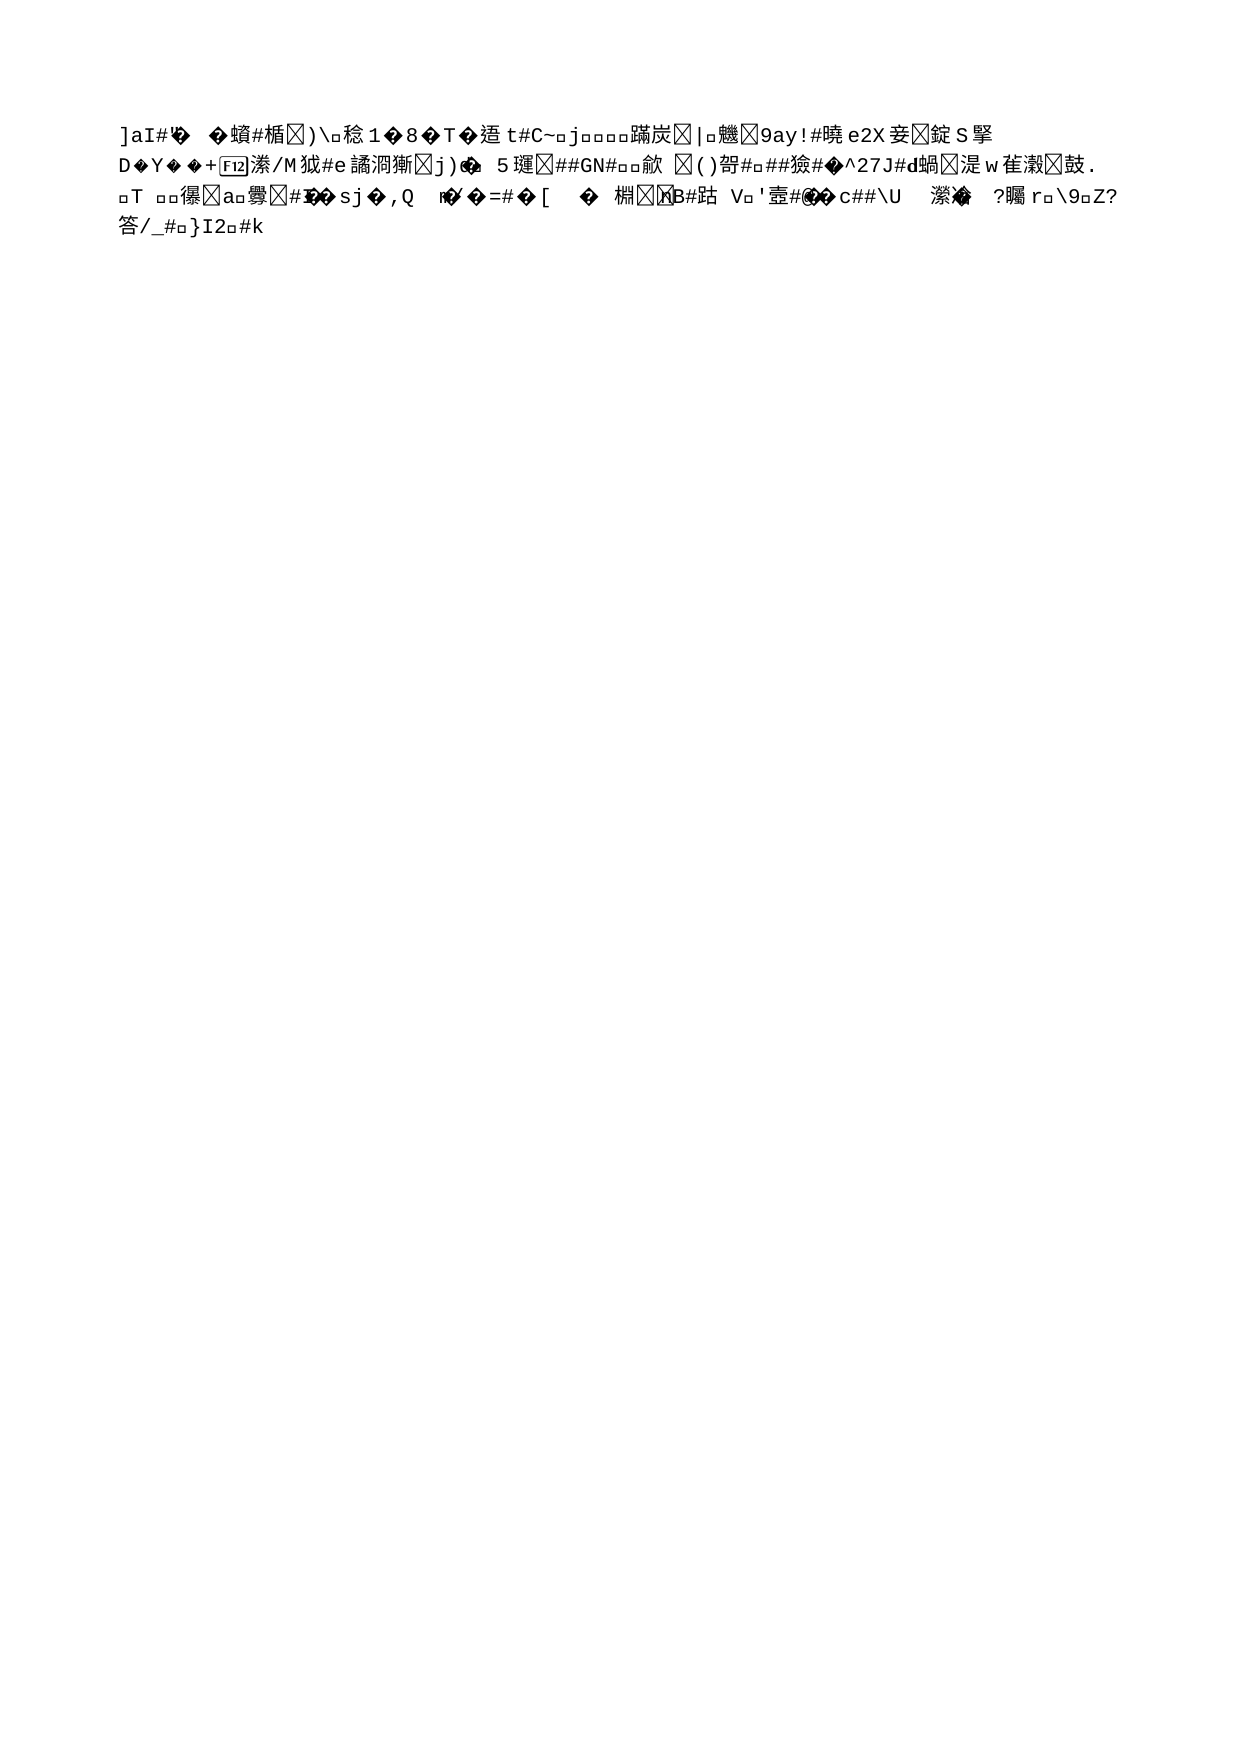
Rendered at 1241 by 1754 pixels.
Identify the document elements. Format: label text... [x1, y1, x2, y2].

text ]aI#�"�蠀#楯�)\�稔1�8�T�逜t#C~�j���蹣炭|魕�9ay!#曉e2X妾�錠S掔D�Y��+潫/M狘#e譎浻獑j)d�5璭�##GN#�歈 ()哿#�##獫#�^27J#蝸湜w雈瀔鼓.�T �忁�a�釁#I�sj��,Qm/�=#��[� 棩�nB#跍 V�'壼#@��c##\U瀠�冾?矚r�\9�Z?答/_#�}I2�#k [118, 118, 1122, 240]
